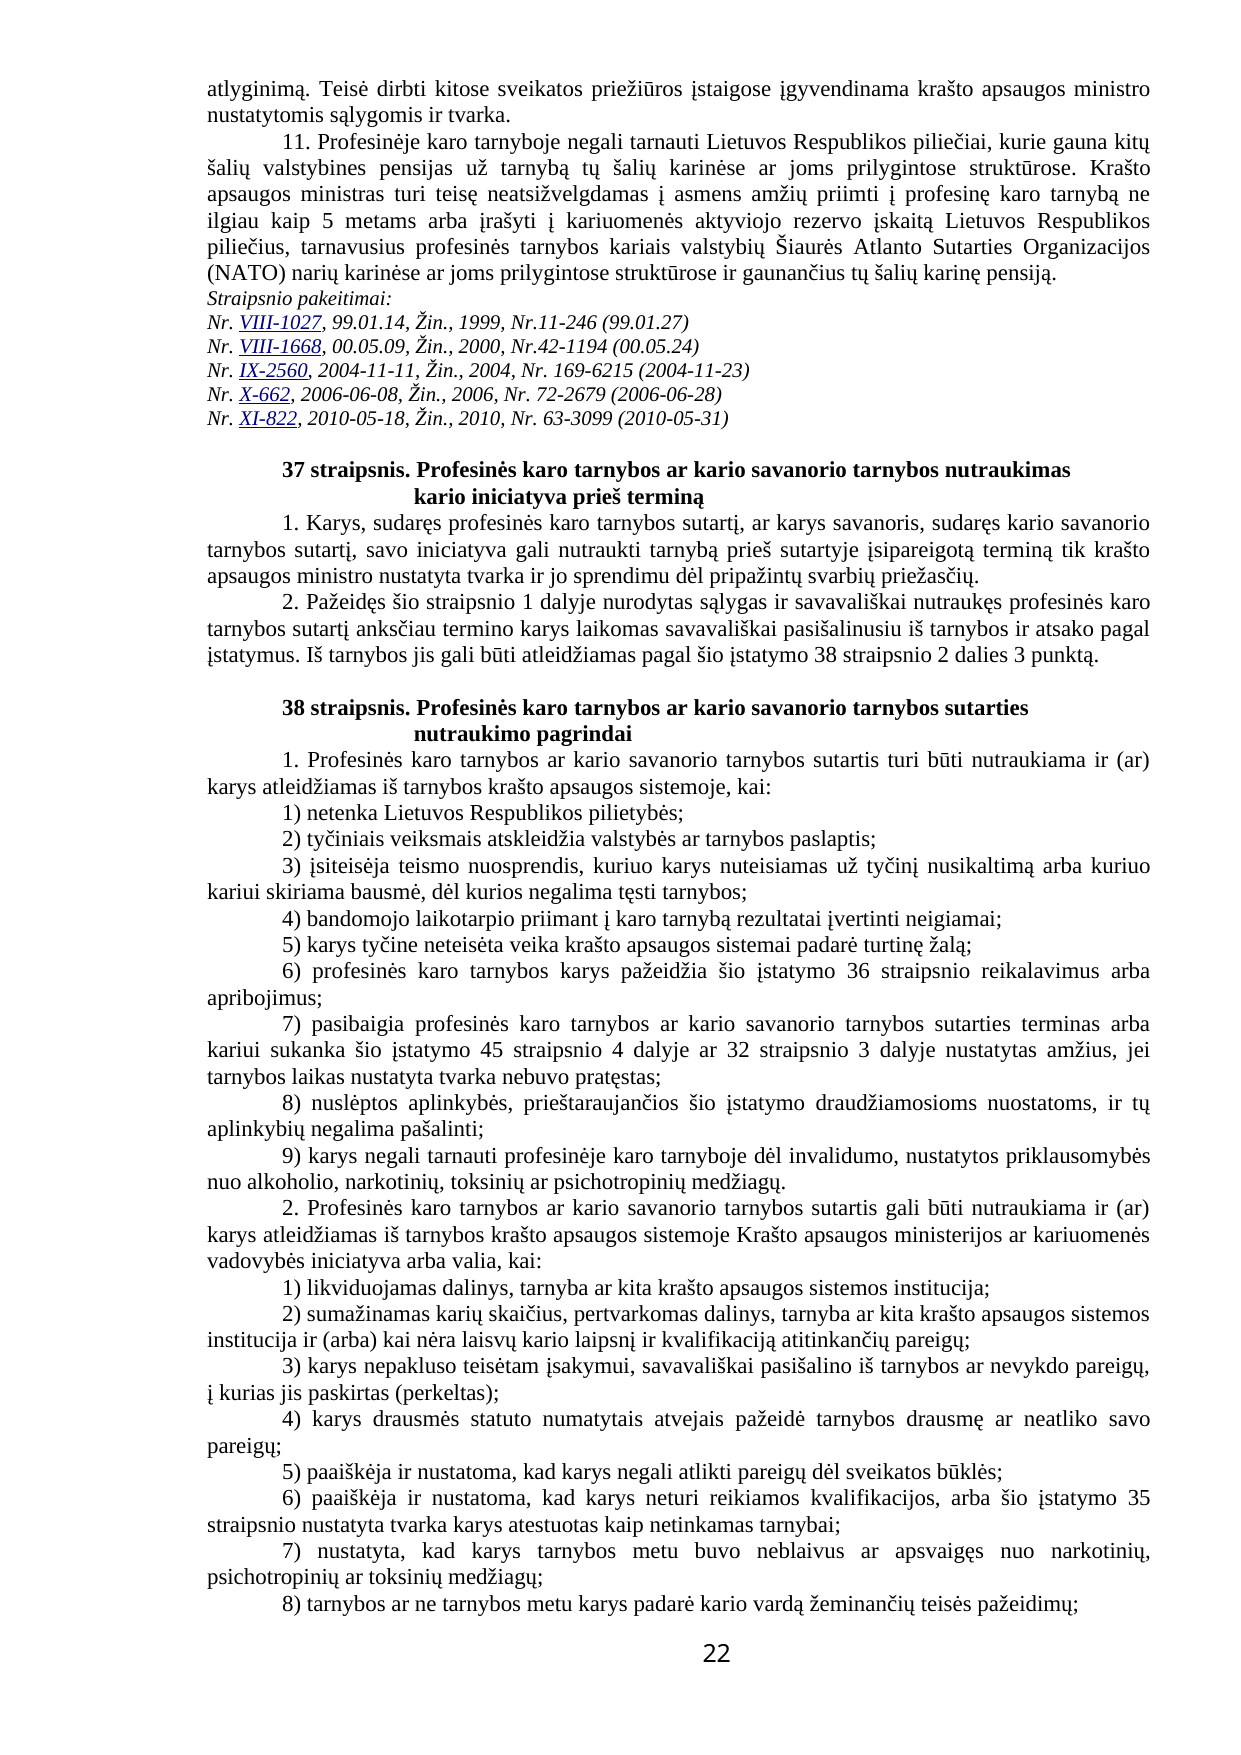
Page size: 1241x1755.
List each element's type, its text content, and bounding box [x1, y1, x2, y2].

text 2. Profesinės karo tarnybos ar kario savanorio tarnybos sutartis gali būti nutraukiama ir (ar) karys atleidžiamas iš tarnybos krašto apsaugos sistemoje Krašto apsaugos ministerijos ar kariuomenės vadovybės iniciatyva arba valia, kai: [207, 1194, 1152, 1273]
text kario iniciatyva prieš terminą [413, 483, 1152, 509]
text nutraukimo pagrindai [413, 720, 1152, 746]
text 9) karys negali tarnauti profesinėje karo tarnyboje dėl invalidumo, nustatytos priklausomybės nuo alkoholio, narkotinių, toksinių ar psichotropinių medžiagų. [207, 1142, 1152, 1194]
text 5) paaiškėja ir nustatoma, kad karys negali atlikti pareigų dėl sveikatos būklės; [207, 1458, 1152, 1484]
text 1) netenka Lietuvos Respublikos pilietybės; [207, 799, 1152, 826]
text 4) karys drausmės statuto numatytais atvejais pažeidė tarnybos drausmę ar neatliko savo pareigų; [207, 1405, 1152, 1458]
text 3) įsiteisėja teismo nuosprendis, kuriuo karys nuteisiamas už tyčinį nusikaltimą arba kuriuo kariui skiriama bausmė, dėl kurios negalima tęsti tarnybos; [207, 852, 1152, 904]
text 7) pasibaigia profesinės karo tarnybos ar kario savanorio tarnybos sutarties terminas arba kariui sukanka šio įstatymo 45 straipsnio 4 dalyje ar 32 straipsnio 3 dalyje nustatytas amžius, jei tarnybos laikas nustatyta tvarka nebuvo pratęstas; [207, 1010, 1152, 1089]
text 2) sumažinamas karių skaičius, pertvarkomas dalinys, tarnyba ar kita krašto apsaugos sistemos institucija ir (arba) kai nėra laisvų kario laipsnį ir kvalifikaciją atitinkančių pareigų; [207, 1300, 1152, 1353]
text 1. Profesinės karo tarnybos ar kario savanorio tarnybos sutartis turi būti nutraukiama ir (ar) karys atleidžiamas iš tarnybos krašto apsaugos sistemoje, kai: [207, 746, 1152, 799]
text 7) nustatyta, kad karys tarnybos metu buvo neblaivus ar apsvaigęs nuo narkotinių, psichotropinių ar toksinių medžiagų; [207, 1537, 1152, 1590]
text Nr. X-662, 2006-06-08, Žin., 2006, Nr. 72-2679 (2006-06-28) [207, 382, 1152, 406]
text 2. Pažeidęs šio straipsnio 1 dalyje nurodytas sąlygas ir savavališkai nutraukęs profesinės karo tarnybos sutartį anksčiau termino karys laikomas savavališkai pasišalinusiu iš tarnybos ir atsako pagal įstatymus. Iš tarnybos jis gali būti atleidžiamas pagal šio įstatymo 38 straipsnio 2 dalies 3 punktą. [207, 588, 1152, 667]
text 8) nuslėptos aplinkybės, prieštaraujančios šio įstatymo draudžiamosioms nuostatoms, ir tų aplinkybių negalima pašalinti; [207, 1089, 1152, 1142]
text 11. Profesinėje karo tarnyboje negali tarnauti Lietuvos Respublikos piliečiai, kurie gauna kitų šalių valstybines pensijas už tarnybą tų šalių karinėse ar joms prilygintose struktūrose. Krašto apsaugos ministras turi teisę neatsižvelgdamas į asmens amžių priimti į profesinę karo tarnybą ne ilgiau kaip 5 metams arba įrašyti į kariuomenės aktyviojo rezervo įskaitą Lietuvos Respublikos piliečius, tarnavusius profesinės tarnybos kariais valstybių Šiaurės Atlanto Sutarties Organizacijos (NATO) narių karinėse ar joms prilygintose struktūrose ir gaunančius tų šalių karinę pensiją. [207, 128, 1152, 286]
text Straipsnio pakeitimai: [207, 286, 1152, 310]
text 2) tyčiniais veiksmais atskleidžia valstybės ar tarnybos paslaptis; [207, 826, 1152, 852]
text 1) likviduojamas dalinys, tarnyba ar kita krašto apsaugos sistemos institucija; [207, 1273, 1152, 1300]
text Nr. VIII-1668, 00.05.09, Žin., 2000, Nr.42-1194 (00.05.24) [207, 334, 1152, 358]
text 1. Karys, sudaręs profesinės karo tarnybos sutartį, ar karys savanoris, sudaręs kario savanorio tarnybos sutartį, savo iniciatyva gali nutraukti tarnybą prieš sutartyje įsipareigotą terminą tik krašto apsaugos ministro nustatyta tvarka ir jo sprendimu dėl pripažintų svarbių priežasčių. [207, 509, 1152, 588]
text 38 straipsnis. Profesinės karo tarnybos ar kario savanorio tarnybos sutarties [282, 694, 1152, 720]
text 37 straipsnis. Profesinės karo tarnybos ar kario savanorio tarnybos nutraukimas [282, 457, 1152, 483]
text Nr. VIII-1027, 99.01.14, Žin., 1999, Nr.11-246 (99.01.27) [207, 310, 1152, 334]
text 3) karys nepakluso teisėtam įsakymui, savavališkai pasišalino iš tarnybos ar nevykdo pareigų, į kurias jis paskirtas (perkeltas); [207, 1353, 1152, 1405]
text Nr. XI-822, 2010-05-18, Žin., 2010, Nr. 63-3099 (2010-05-31) [207, 406, 1152, 430]
text 6) profesinės karo tarnybos karys pažeidžia šio įstatymo 36 straipsnio reikalavimus arba apribojimus; [207, 957, 1152, 1010]
text 6) paaiškėja ir nustatoma, kad karys neturi reikiamos kvalifikacijos, arba šio įstatymo 35 straipsnio nustatyta tvarka karys atestuotas kaip netinkamas tarnybai; [207, 1484, 1152, 1537]
text 4) bandomojo laikotarpio priimant į karo tarnybą rezultatai įvertinti neigiamai; [207, 904, 1152, 931]
text 8) tarnybos ar ne tarnybos metu karys padarė kario vardą žeminančių teisės pažeidimų; [207, 1590, 1152, 1616]
text Nr. IX-2560, 2004-11-11, Žin., 2004, Nr. 169-6215 (2004-11-23) [207, 358, 1152, 382]
text 5) karys tyčine neteisėta veika krašto apsaugos sistemai padarė turtinę žalą; [207, 931, 1152, 957]
text atlyginimą. Teisė dirbti kitose sveikatos priežiūros įstaigose įgyvendinama krašto apsaugos ministro nustatytomis sąlygomis ir tvarka. [207, 75, 1152, 128]
